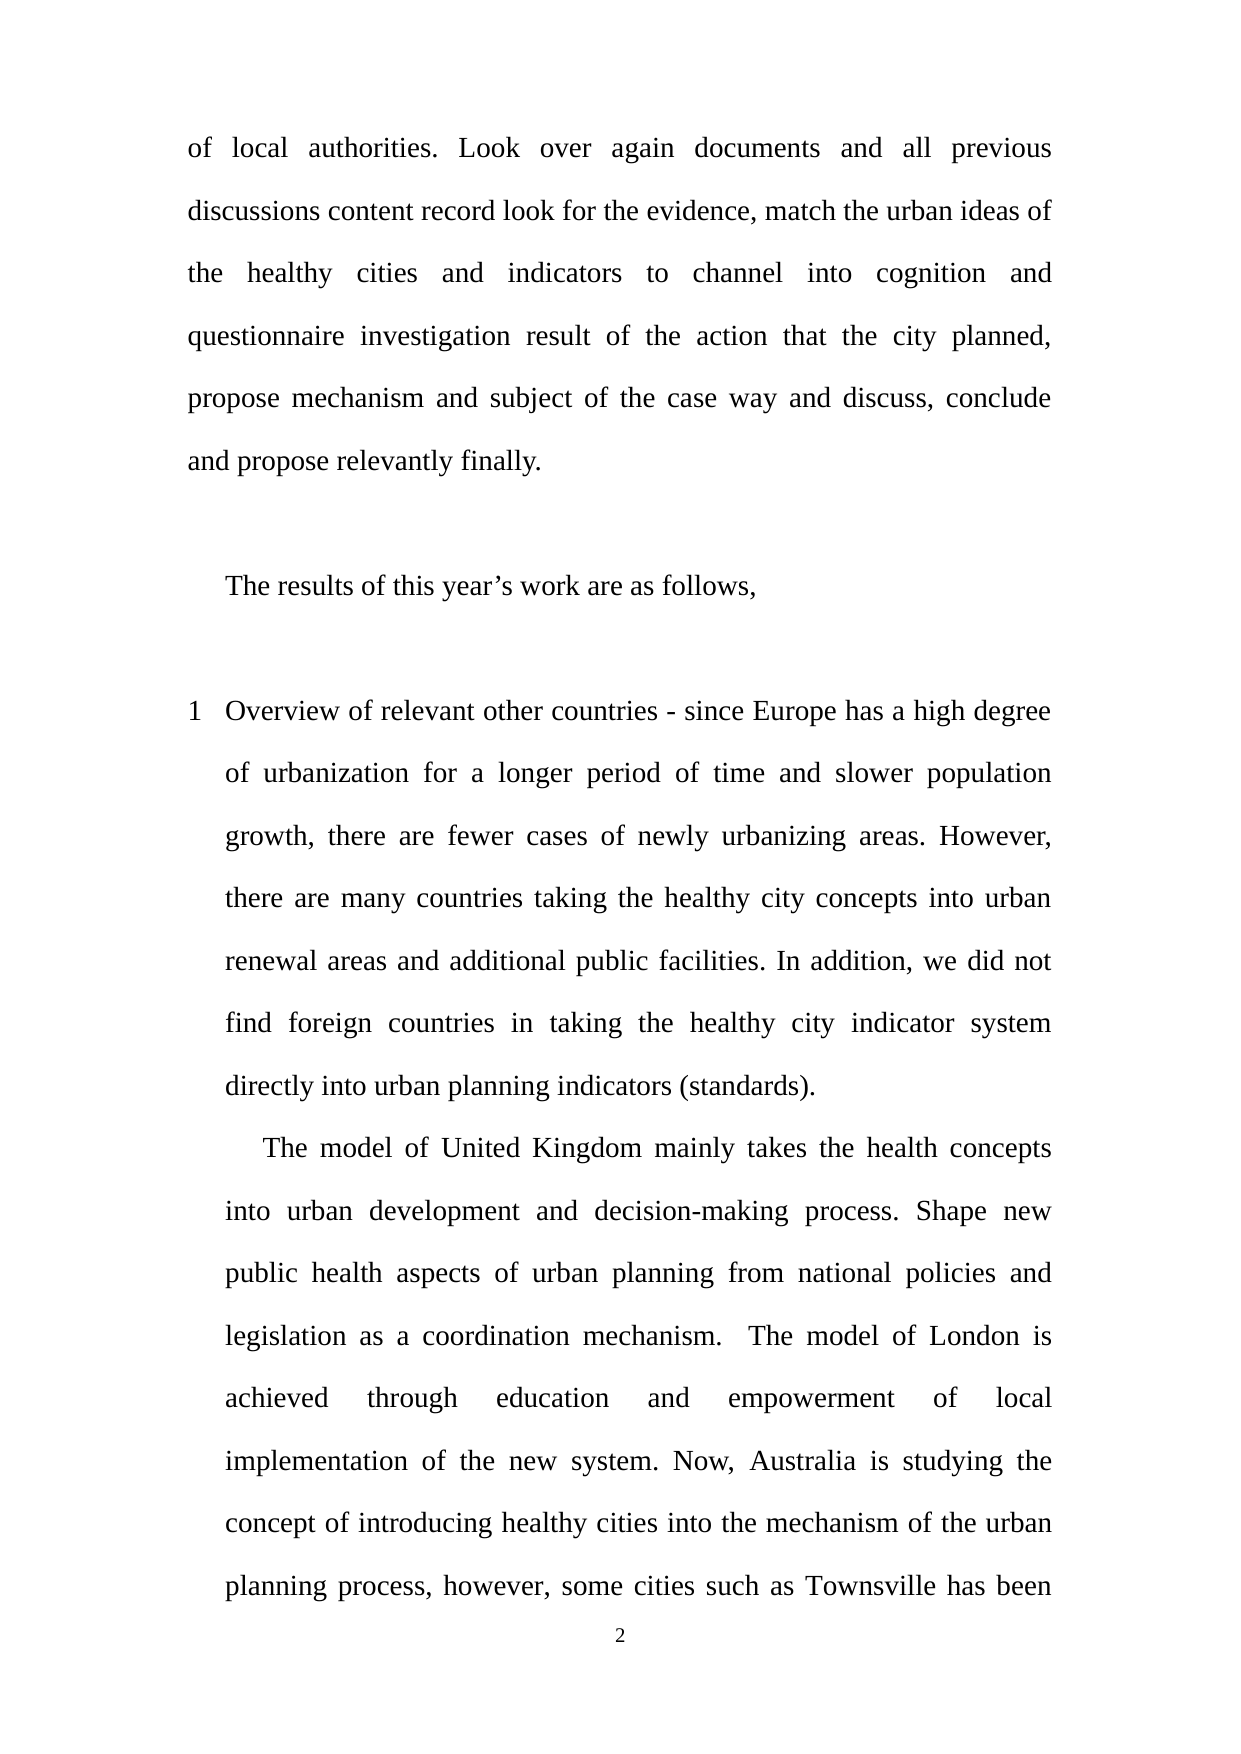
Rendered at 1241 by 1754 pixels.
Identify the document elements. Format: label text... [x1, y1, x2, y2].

text The results of this year’s work are as follows, [187, 543, 1053, 606]
list Overview of relevant other countries - since Europe has a high degree of urbanization for a longer period of time and slower population growth, there are fewer cases of newly urbanizing areas. However, there are many countries taking the healthy city concepts into urban renewal areas and additional public facilities. In addition, we did not find foreign countries in taking the healthy city indicator system directly into urban planning indicators (standards). [187, 668, 1053, 1106]
text of local authorities. Look over again documents and all previous discussions content record look for the evidence, match the urban ideas of the healthy cities and indicators to channel into cognition and questionnaire investigation result of the action that the city planned, propose mechanism and subject of the case way and discuss, conclude and propose relevantly finally. [187, 106, 1053, 481]
text The model of United Kingdom mainly takes the health concepts into urban development and decision-making process. Shape new public health aspects of urban planning from national policies and legislation as a coordination mechanism. The model of London is achieved through education and empowerment of local implementation of the new system. Now, Australia is studying the concept of introducing healthy cities into the mechanism of the urban planning process, however, some cities such as Townsville has been [225, 1106, 1053, 1606]
